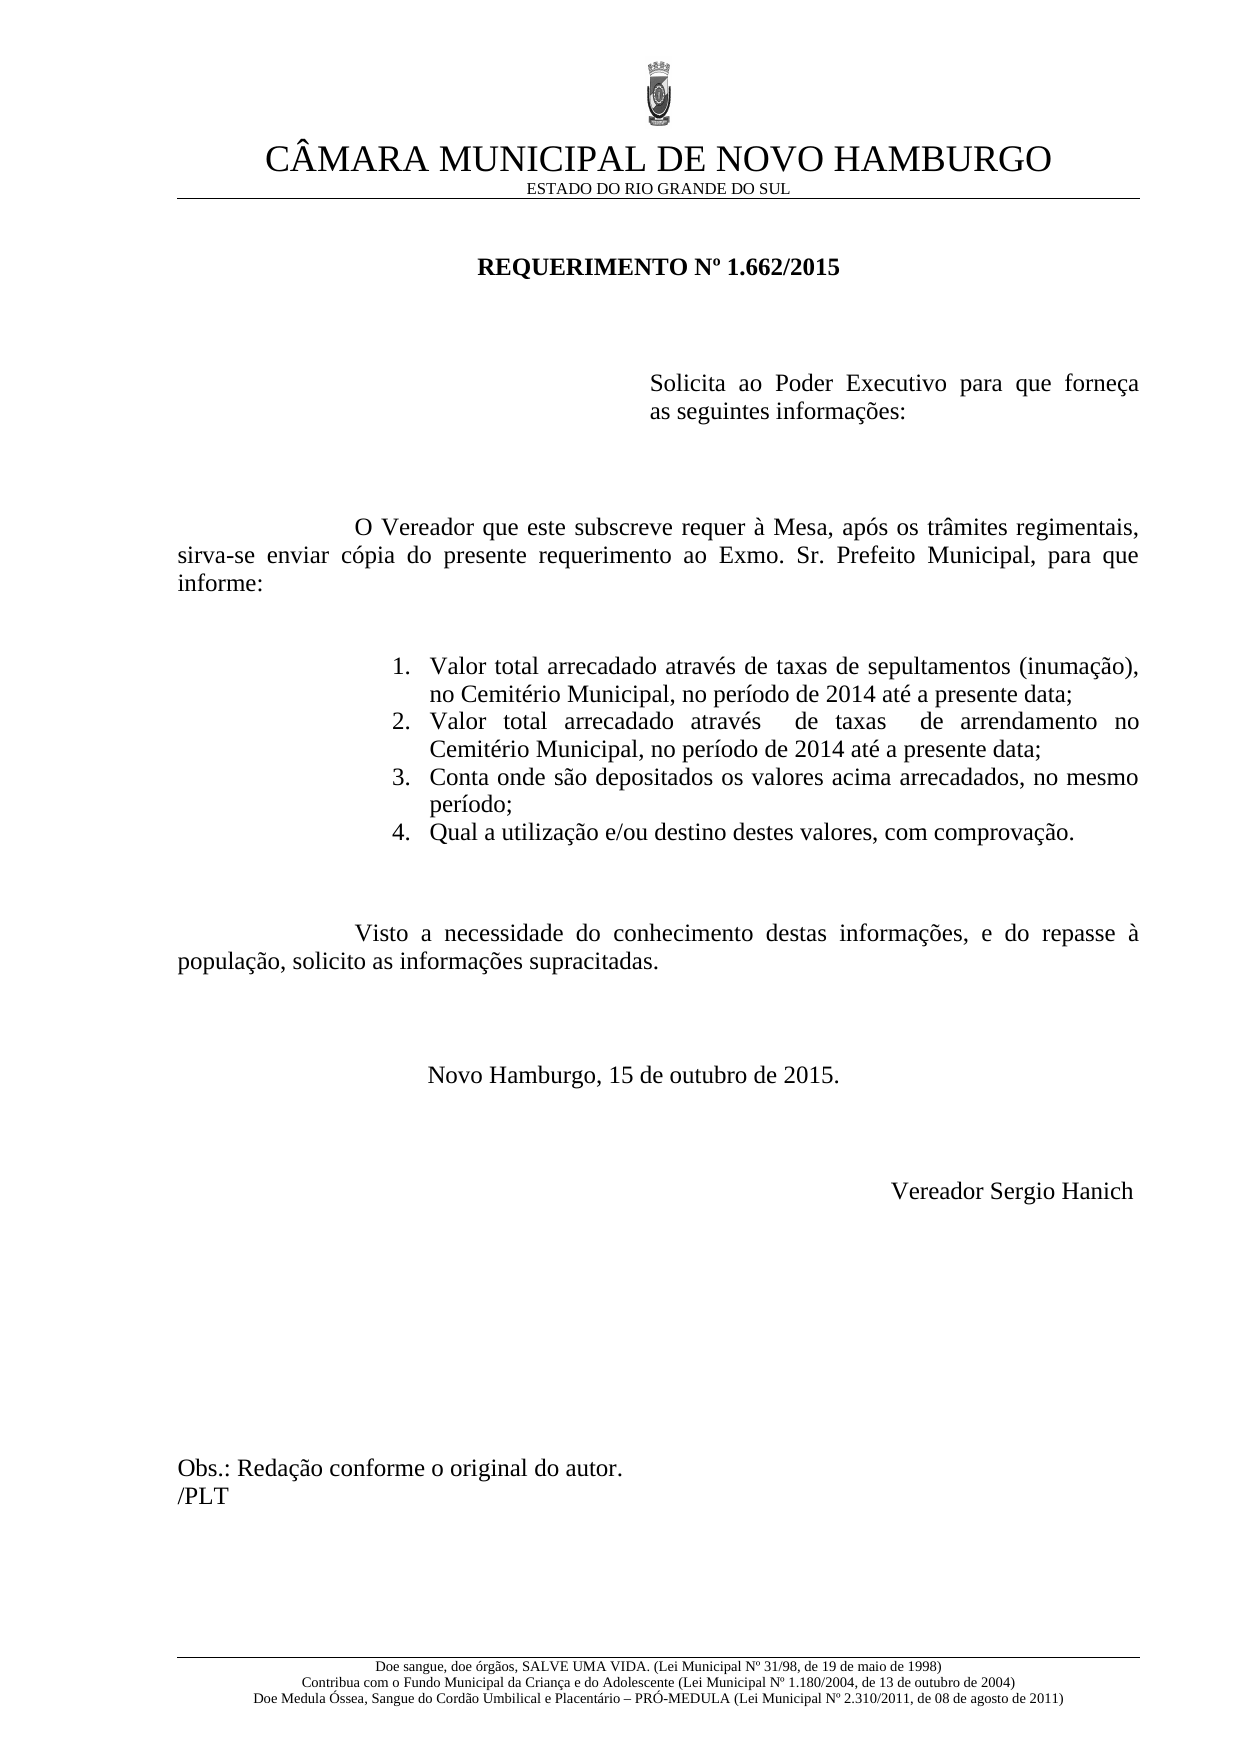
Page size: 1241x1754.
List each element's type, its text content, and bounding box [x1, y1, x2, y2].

text Visto a necessidade do conhecimento destas informações, e do repasse à população, solicito as informações supracitadas. [177, 919, 1140, 974]
list Valor total arrecadado através de taxas de arrendamento no Cemitério Municipal, no período de 2014 até a presente data; [392, 707, 1140, 763]
text O Vereador que este subscreve requer à Mesa, após os trâmites regimentais, sirva-se enviar cópia do presente requerimento ao Exmo. Sr. Prefeito Municipal, para que informe: [177, 513, 1140, 597]
text Novo Hamburgo, 15 de outubro de 2015. [177, 1061, 1140, 1089]
text Solicita ao Poder Executivo para que forneça as seguintes informações: [649, 369, 1140, 425]
text Vereador Sergio Hanich [177, 1177, 1140, 1205]
list Qual a utilização e/ou destino destes valores, com comprovação. [392, 818, 1140, 846]
text /PLT [177, 1482, 1140, 1510]
title REQUERIMENTO Nº 1.662/2015 [177, 253, 1140, 281]
list Conta onde são depositados os valores acima arrecadados, no mesmo período; [392, 763, 1140, 818]
list Valor total arrecadado através de taxas de sepultamentos (inumação), no Cemitério Municipal, no período de 2014 até a presente data; [392, 652, 1140, 707]
text Obs.: Redação conforme o original do autor. [177, 1454, 1140, 1482]
